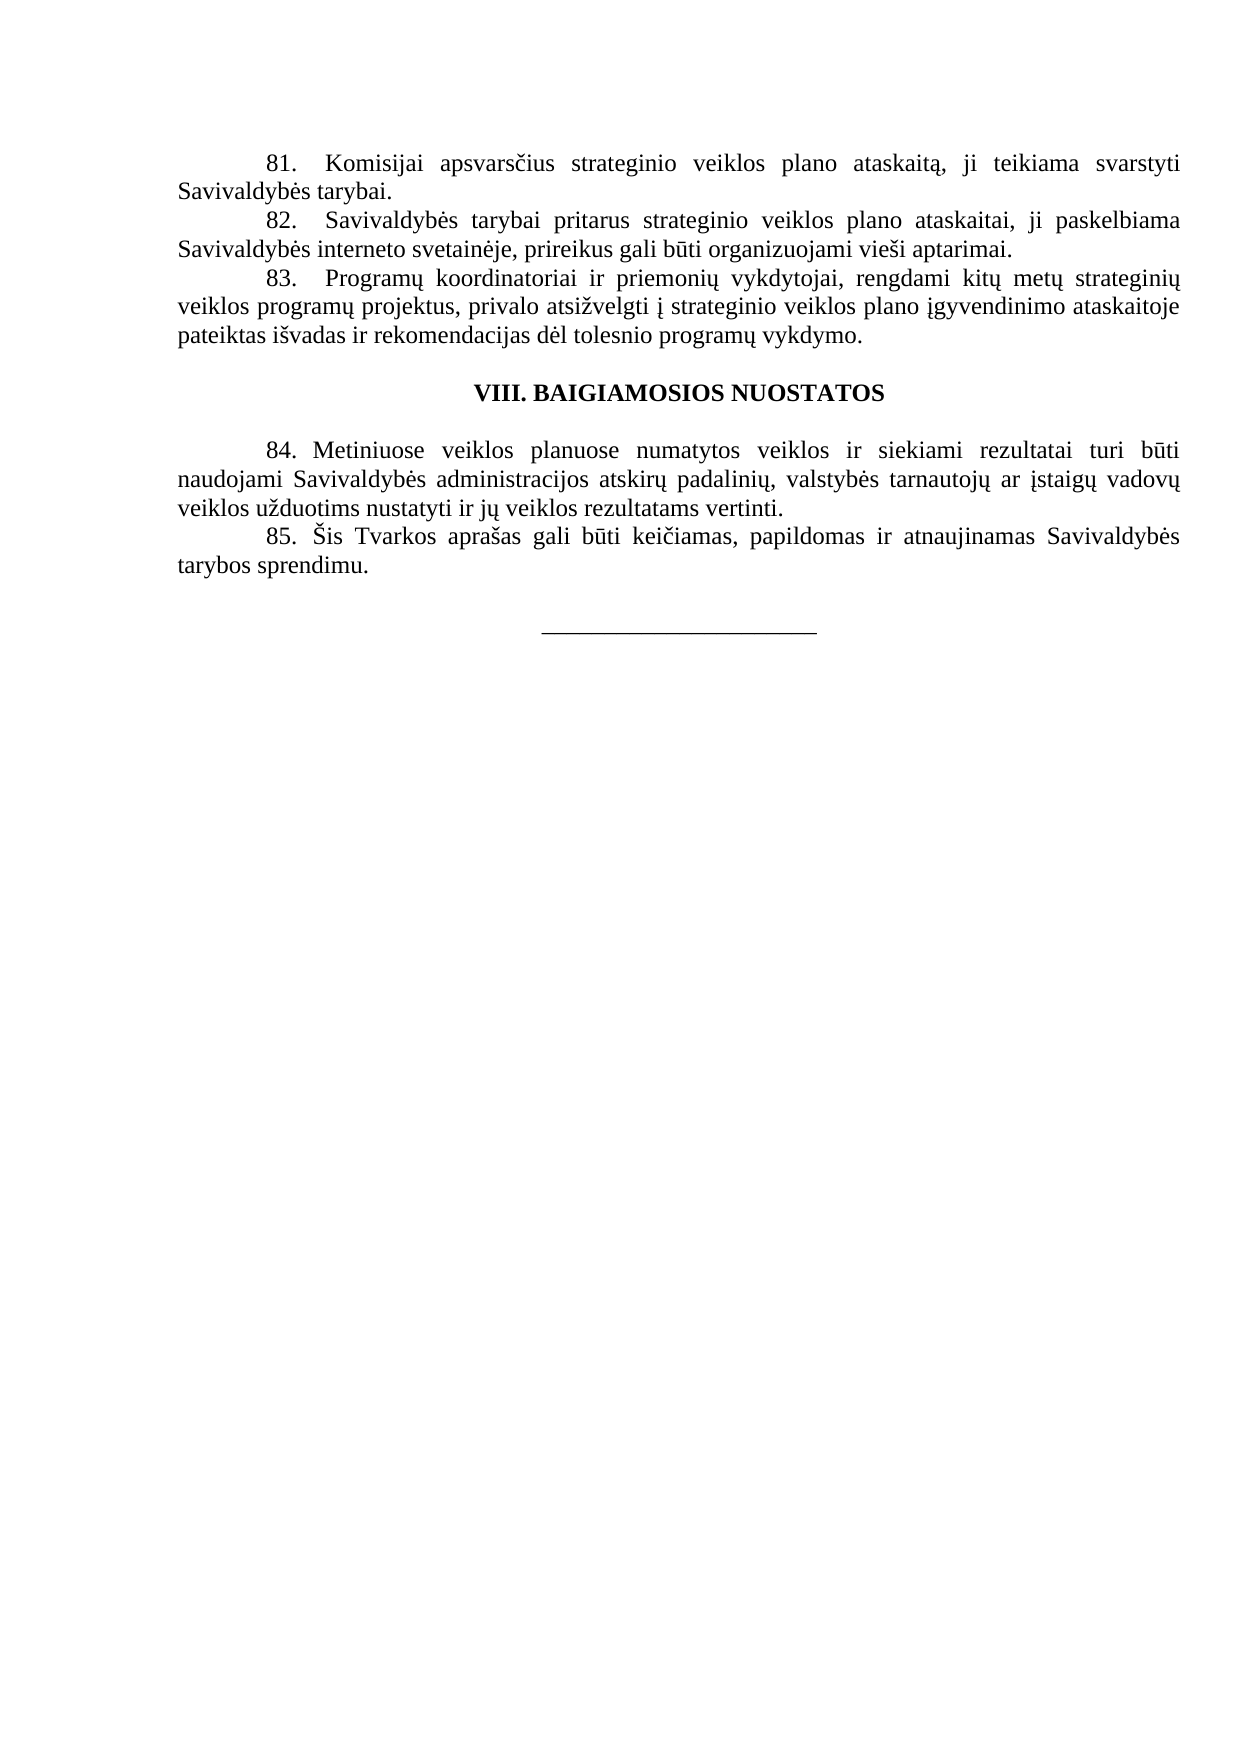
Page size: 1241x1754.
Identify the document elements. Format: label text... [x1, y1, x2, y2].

text ______________________ [177, 608, 1181, 636]
text 84. Metiniuose veiklos planuose numatytos veiklos ir siekiami rezultatai turi būti naudojami Savivaldybės administracijos atskirų padalinių, valstybės tarnautojų ar įstaigų vadovų veiklos užduotims nustatyti ir jų veiklos rezultatams vertinti. [177, 435, 1181, 521]
text 81. Komisijai apsvarsčius strateginio veiklos plano ataskaitą, ji teikiama svarstyti Savivaldybės tarybai. [177, 148, 1181, 205]
text 85. Šis Tvarkos aprašas gali būti keičiamas, papildomas ir atnaujinamas Savivaldybės tarybos sprendimu. [177, 521, 1181, 579]
text 83. Programų koordinatoriai ir priemonių vykdytojai, rengdami kitų metų strateginių veiklos programų projektus, privalo atsižvelgti į strateginio veiklos plano įgyvendinimo ataskaitoje pateiktas išvadas ir rekomendacijas dėl tolesnio programų vykdymo. [177, 263, 1181, 349]
text 82. Savivaldybės tarybai pritarus strateginio veiklos plano ataskaitai, ji paskelbiama Savivaldybės interneto svetainėje, prireikus gali būti organizuojami vieši aptarimai. [177, 205, 1181, 263]
text VIII. BAIGIAMOSIOS NUOSTATOS [177, 378, 1181, 406]
